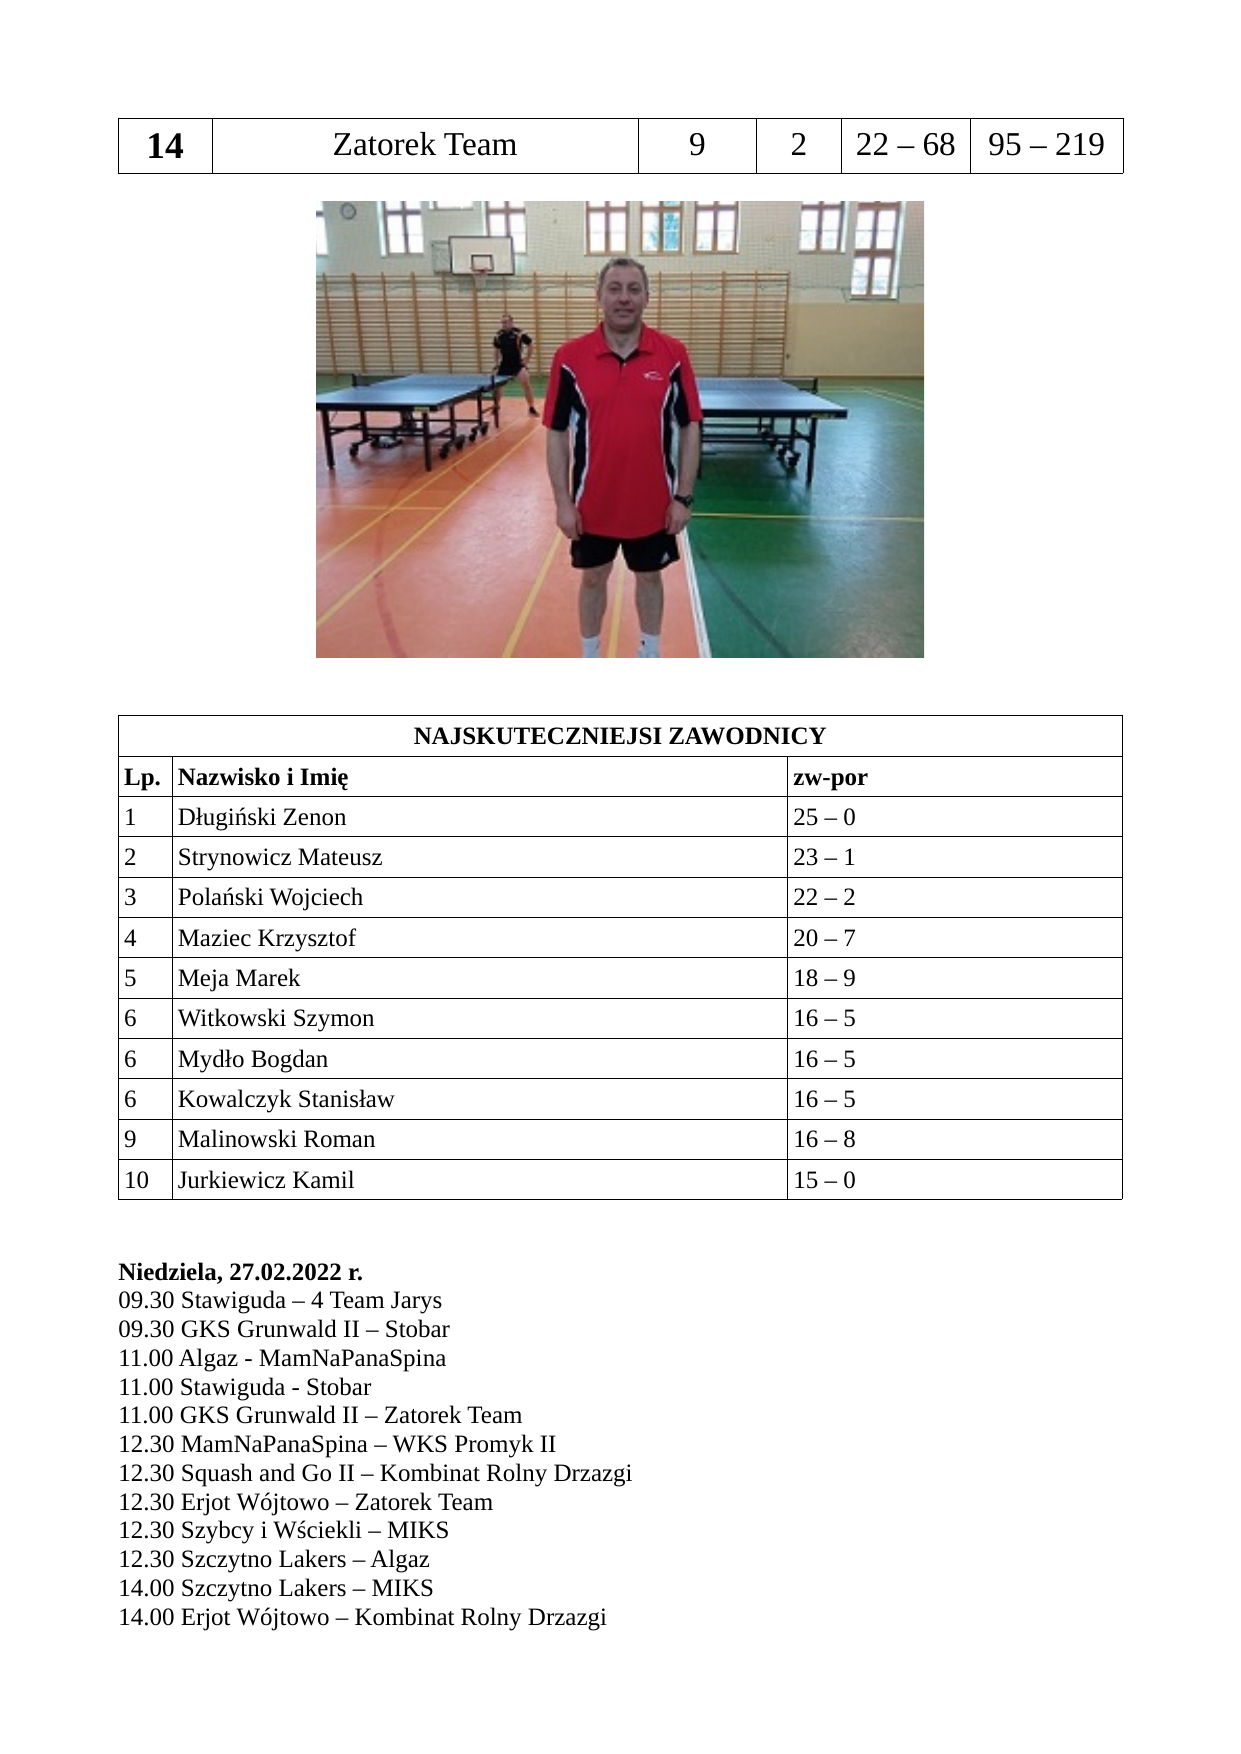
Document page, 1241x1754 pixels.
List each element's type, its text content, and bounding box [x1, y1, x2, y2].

table_cell 23 – 1 [788, 837, 1122, 877]
table_cell 3 [119, 878, 172, 917]
table_cell Zatorek Team [213, 119, 638, 173]
table_cell 9 [639, 119, 756, 173]
text 12.30 Erjot Wójtowo – Zatorek Team [118, 1487, 1122, 1516]
table_cell 4 [119, 918, 172, 957]
text 14.00 Erjot Wójtowo – Kombinat Rolny Drzazgi [118, 1602, 1122, 1631]
table_cell 6 [119, 1039, 172, 1078]
table_cell 6 [119, 1079, 172, 1118]
table_cell Malinowski Roman [173, 1120, 787, 1159]
table_cell zw-por [788, 757, 1122, 796]
text 14.00 Szczytno Lakers – MIKS [118, 1573, 1122, 1602]
table_header NAJSKUTECZNIEJSI ZAWODNICY [119, 716, 1122, 756]
table_cell Polański Wojciech [173, 878, 787, 917]
table_cell Strynowicz Mateusz [173, 837, 787, 877]
table_cell Witkowski Szymon [173, 999, 787, 1038]
text 12.30 Squash and Go II – Kombinat Rolny Drzazgi [118, 1458, 1122, 1487]
table_cell 16 – 5 [788, 999, 1122, 1038]
table_cell 1 [119, 797, 172, 836]
table_cell 16 – 5 [788, 1039, 1122, 1078]
table_cell 15 – 0 [788, 1160, 1122, 1199]
table_cell 16 – 5 [788, 1079, 1122, 1118]
table_cell Lp. [119, 757, 172, 796]
table_cell 95 – 219 [971, 119, 1123, 173]
table_cell 25 – 0 [788, 797, 1122, 836]
text Niedziela, 27.02.2022 r. [118, 1257, 1122, 1286]
table_cell 5 [119, 958, 172, 998]
table_cell 22 – 68 [842, 119, 970, 173]
table_cell 18 – 9 [788, 958, 1122, 998]
text 12.30 MamNaPanaSpina – WKS Promyk II [118, 1429, 1122, 1458]
table_cell Jurkiewicz Kamil [173, 1160, 787, 1199]
table_cell 22 – 2 [788, 878, 1122, 917]
picture [316, 201, 925, 658]
table_cell 10 [119, 1160, 172, 1199]
text 09.30 GKS Grunwald II – Stobar [118, 1314, 1122, 1343]
table_cell 16 – 8 [788, 1120, 1122, 1159]
text 11.00 Stawiguda - Stobar [118, 1372, 1122, 1401]
table_cell Mydło Bogdan [173, 1039, 787, 1078]
table_cell 6 [119, 999, 172, 1038]
text 09.30 Stawiguda – 4 Team Jarys [118, 1286, 1122, 1314]
text 12.30 Szybcy i Wściekli – MIKS [118, 1516, 1122, 1544]
table_cell Nazwisko i Imię [173, 757, 787, 796]
table_cell Kowalczyk Stanisław [173, 1079, 787, 1118]
table_cell 9 [119, 1120, 172, 1159]
table_cell 2 [119, 837, 172, 877]
table_cell Maziec Krzysztof [173, 918, 787, 957]
table_cell 20 – 7 [788, 918, 1122, 957]
table_cell 2 [757, 119, 841, 173]
text 12.30 Szczytno Lakers – Algaz [118, 1544, 1122, 1573]
table_cell Długiński Zenon [173, 797, 787, 836]
table_cell Meja Marek [173, 958, 787, 998]
text 11.00 Algaz - MamNaPanaSpina [118, 1343, 1122, 1372]
table_cell 14 [119, 119, 212, 173]
text 11.00 GKS Grunwald II – Zatorek Team [118, 1401, 1122, 1429]
